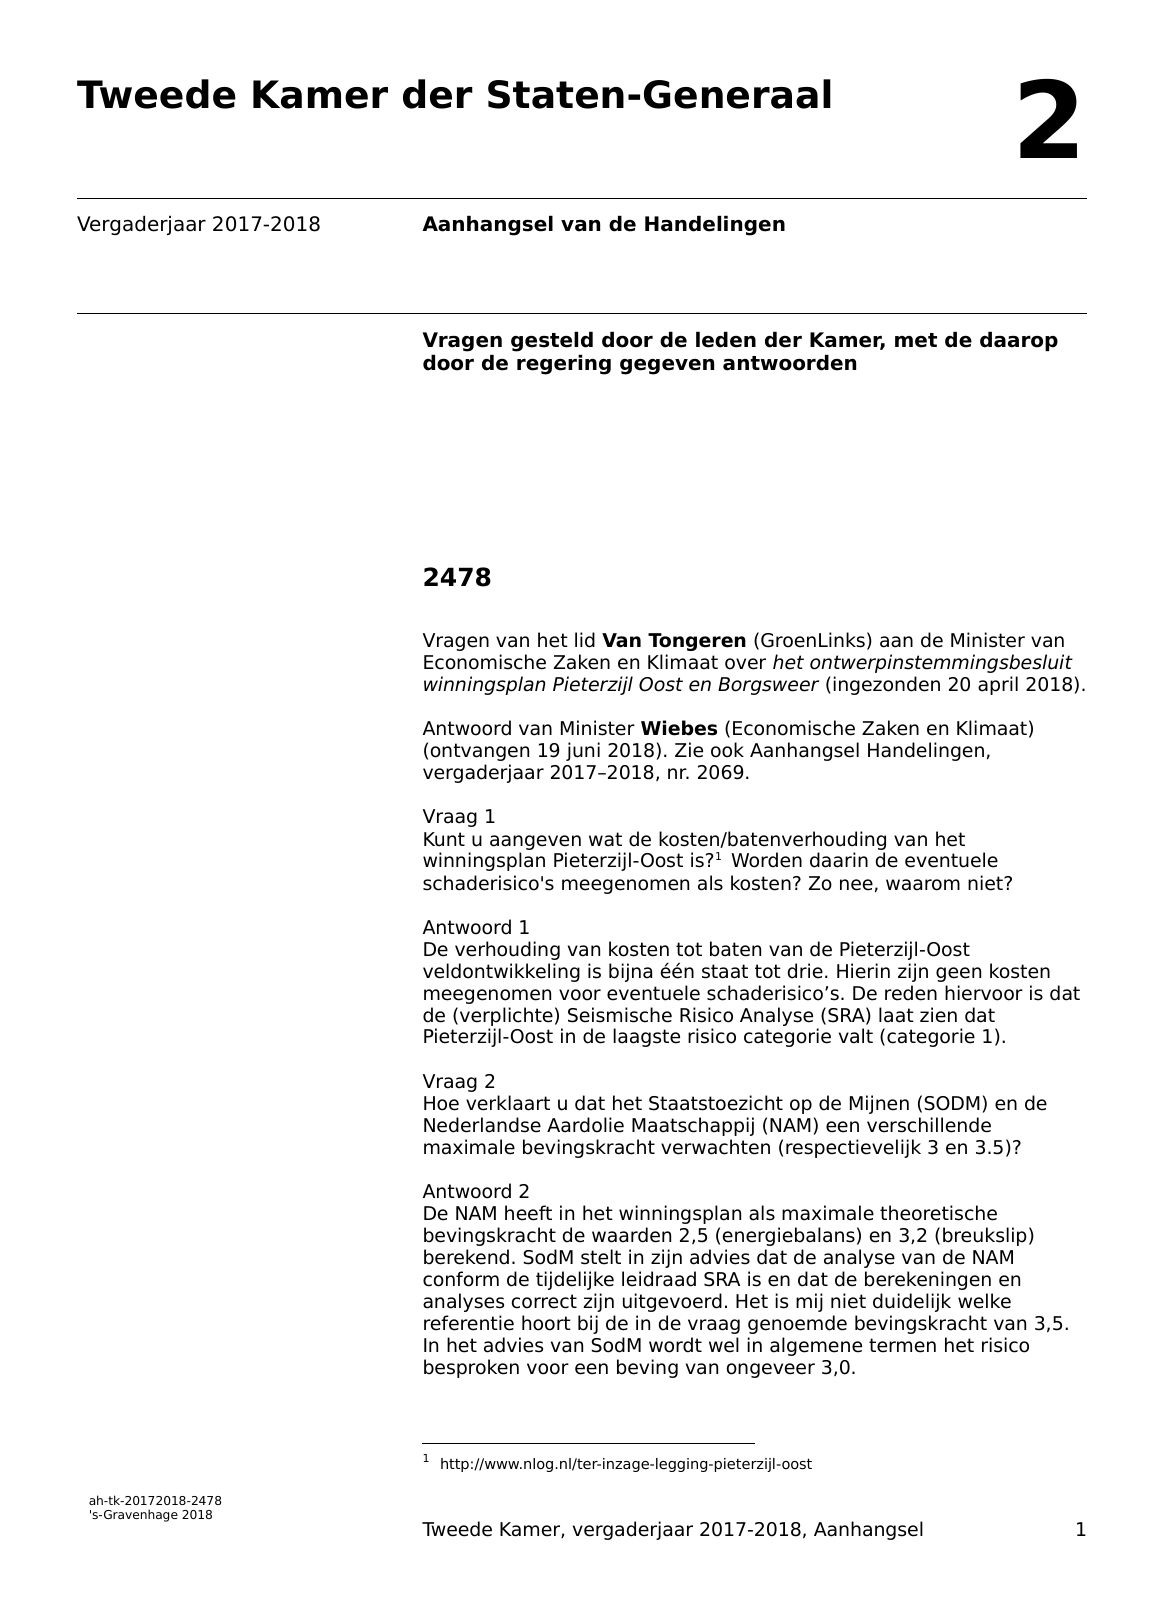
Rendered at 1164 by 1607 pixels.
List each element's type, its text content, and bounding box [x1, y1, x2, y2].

text 2478 [422, 563, 1087, 592]
text Kunt u aangeven wat de kosten/batenverhouding van het winningsplan Pieterzijl-Oost is? Worden daarin de eventuele schaderisico's meegenomen als kosten? Zo nee, waarom niet? [422, 828, 1087, 894]
text Vraag 1 [422, 806, 1087, 828]
text Vraag 2 [422, 1071, 1087, 1093]
table_cell Aanhangsel van de Handelingen [422, 199, 1087, 313]
text Antwoord 1 [422, 917, 1087, 938]
table_cell Vergaderjaar 2017-2018 [77, 199, 422, 313]
text Antwoord van Minister Wiebes (Economische Zaken en Klimaat) (ontvangen 19 juni 2018). Zie ook Aanhangsel Handelingen, vergaderjaar 2017–2018, nr. 2069. [422, 718, 1087, 784]
text Antwoord 2 [422, 1181, 1087, 1203]
table_header 2 [886, 59, 1087, 198]
text De verhouding van kosten tot baten van de Pieterzijl-Oost veldontwikkeling is bijna één staat tot drie. Hierin zijn geen kosten meegenomen voor eventuele schaderisico’s. De reden hiervoor is dat de (verplichte) Seismische Risico Analyse (SRA) laat zien dat Pieterzijl-Oost in de laagste risico categorie valt (categorie 1). [422, 938, 1087, 1048]
text Hoe verklaart u dat het Staatstoezicht op de Mijnen (SODM) en de Nederlandse Aardolie Maatschappij (NAM) een verschillende maximale bevingskracht verwachten (respectievelijk 3 en 3.5)? [422, 1093, 1087, 1158]
text 's-Gravenhage 2018 [88, 1508, 323, 1522]
text Vragen van het lid Van Tongeren (GroenLinks) aan de Minister van Economische Zaken en Klimaat over het ontwerpinstemmingsbesluit winningsplan Pieterzijl Oost en Borgsweer (ingezonden 20 april 2018). [422, 630, 1087, 696]
table_cell [77, 314, 422, 375]
table_cell Vragen gesteld door de leden der Kamer, met de daarop door de regering gegeven antwoorden [422, 314, 1087, 375]
table_header Tweede Kamer der Staten-Generaal [77, 59, 886, 198]
text De NAM heeft in het winningsplan als maximale theoretische bevingskracht de waarden 2,5 (energiebalans) en 3,2 (breukslip) berekend. SodM stelt in zijn advies dat de analyse van de NAM conform de tijdelijke leidraad SRA is en dat de berekeningen en analyses correct zijn uitgevoerd. Het is mij niet duidelijk welke referentie hoort bij de in de vraag genoemde bevingskracht van 3,5. In het advies van SodM wordt wel in algemene termen het risico besproken voor een beving van ongeveer 3,0. [422, 1203, 1087, 1378]
text ah-tk-20172018-2478 [88, 1494, 323, 1508]
text http://www.nlog.nl/ter-inzage-legging-pieterzijl-oost [422, 1452, 1087, 1474]
